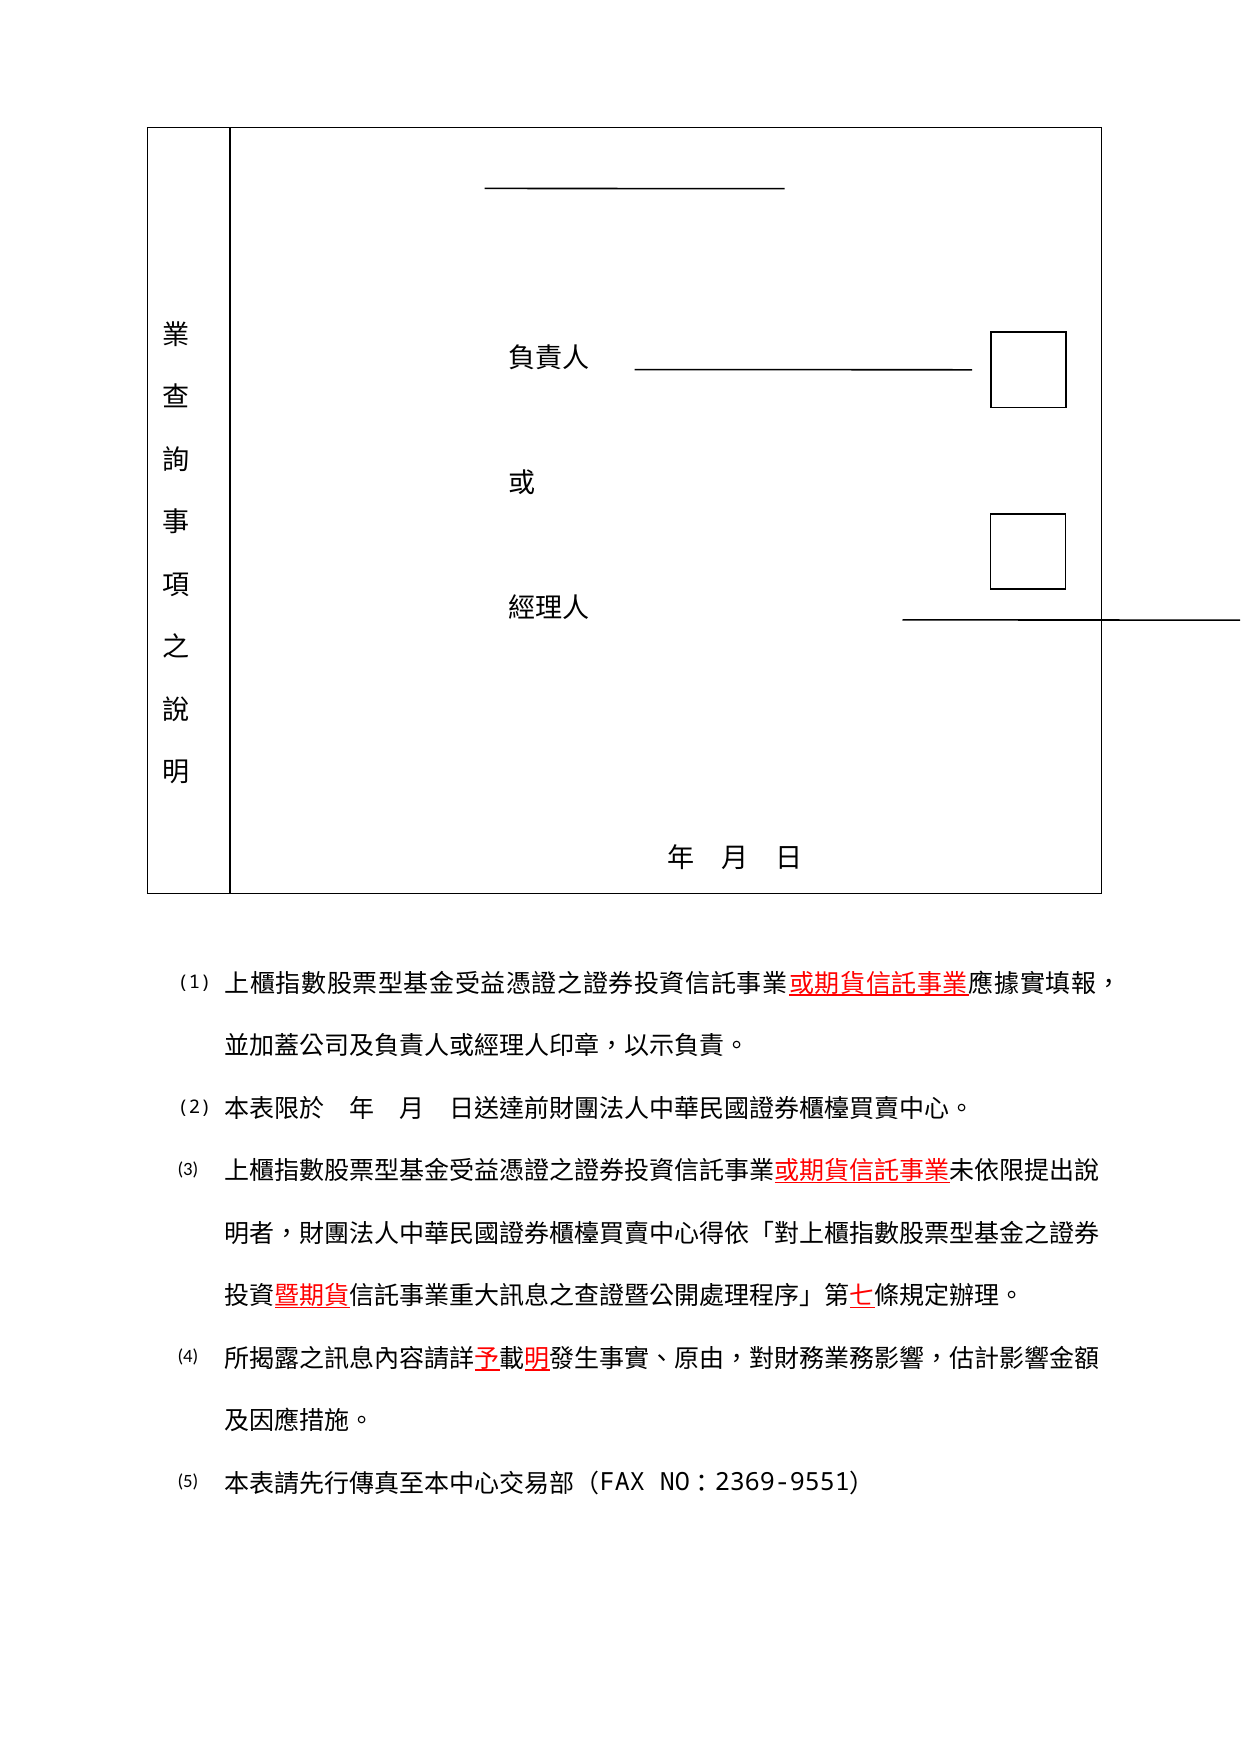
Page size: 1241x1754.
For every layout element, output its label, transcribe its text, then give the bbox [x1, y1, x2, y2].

list 所揭露之訊息內容請詳予載明發生事實、原由，對財務業務影響，估計影響金額及因應措施。 [177, 1314, 1122, 1439]
table_header 負責人 或 經理人 年 月 日 [231, 128, 1101, 892]
list 上櫃指數股票型基金受益憑證之證券投資信託事業或期貨信託事業未依限提出說明者，財團法人中華民國證券櫃檯買賣中心得依「對上櫃指數股票型基金之證券投資暨期貨信託事業重大訊息之查證暨公開處理程序」第七條規定辦理。 [177, 1127, 1122, 1314]
list 上櫃指數股票型基金受益憑證之證券投資信託事業或期貨信託事業應據實填報，並加蓋公司及負責人或經理人印章，以示負責。 [177, 939, 1122, 1064]
table_header 業查詢事項之說明 [148, 128, 229, 892]
list 本表請先行傳真至本中心交易部（FAX NO：2369-9551） [177, 1439, 1122, 1502]
list 本表限於 年 月 日送達前財團法人中華民國證券櫃檯買賣中心。 [177, 1064, 1122, 1127]
